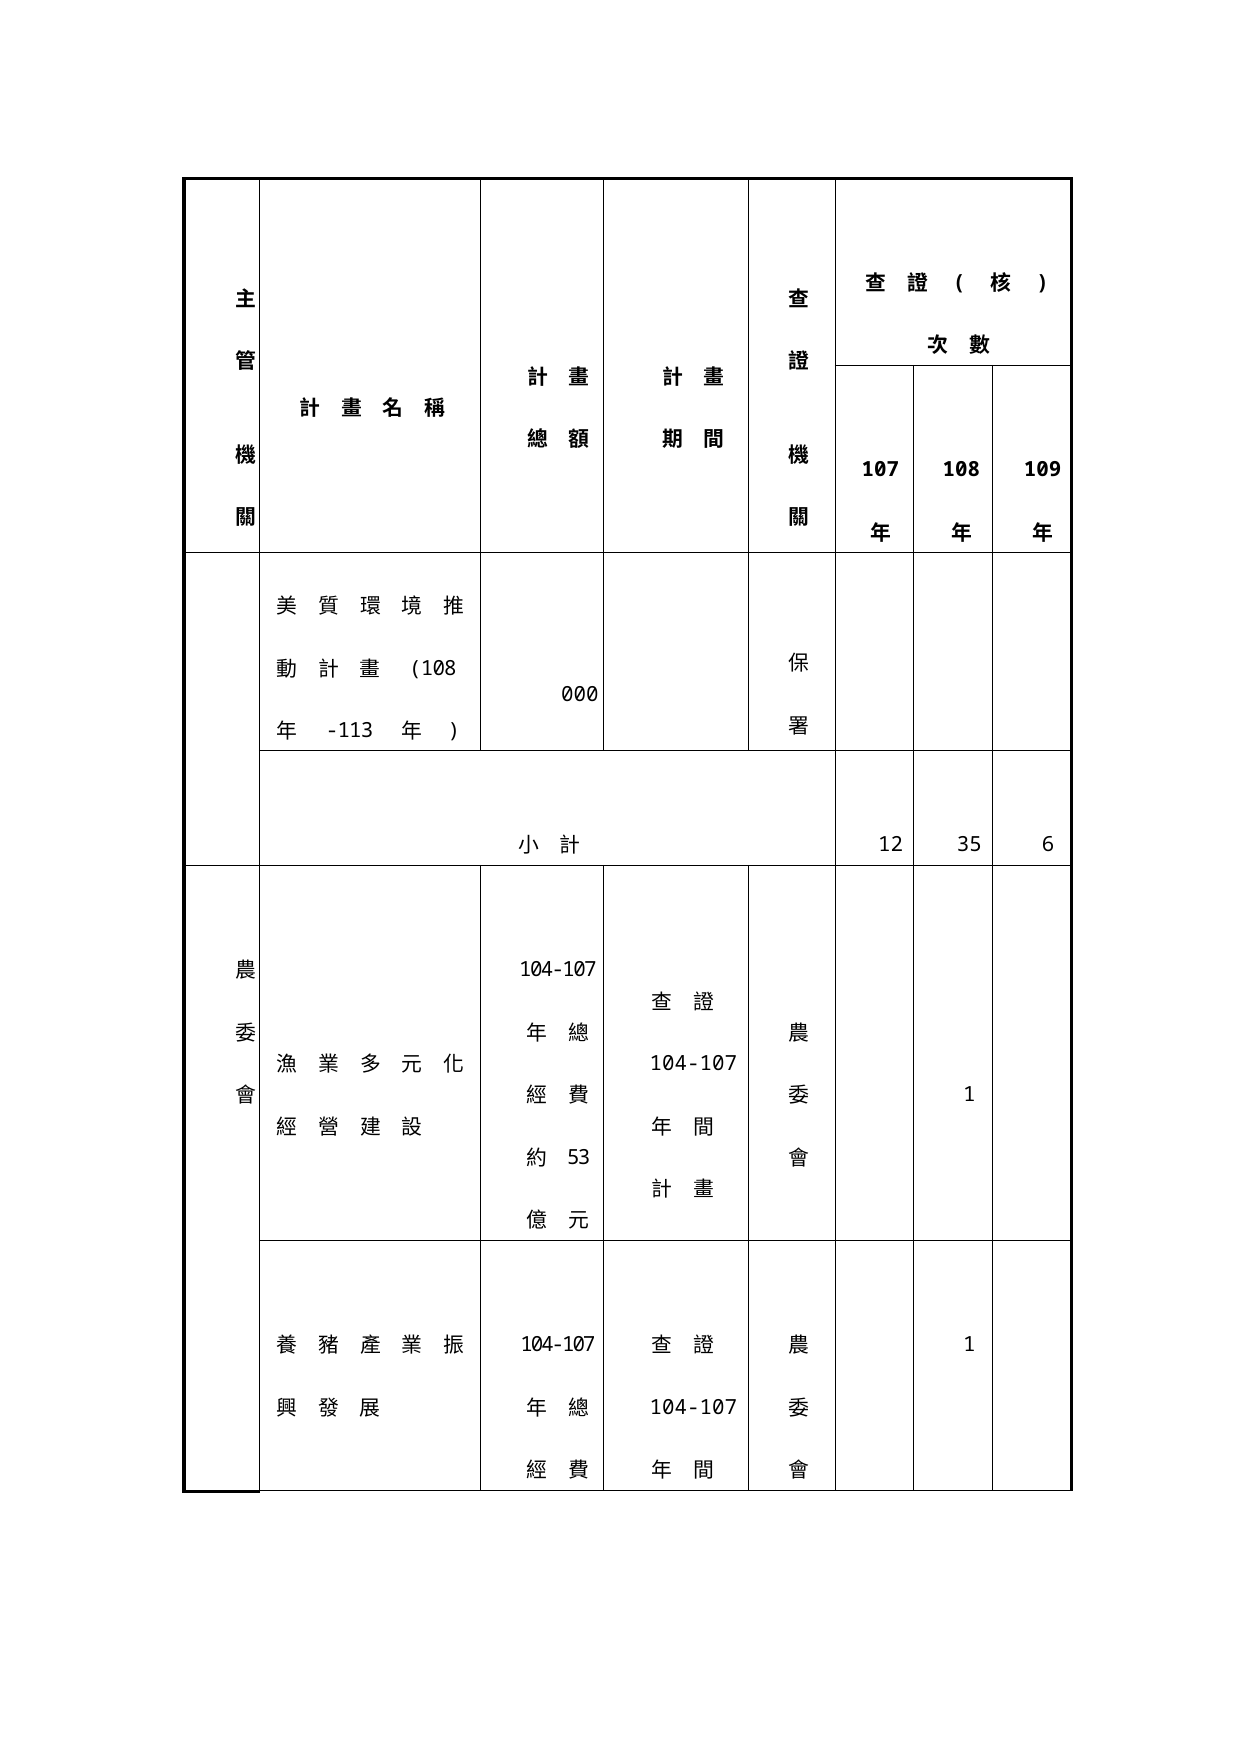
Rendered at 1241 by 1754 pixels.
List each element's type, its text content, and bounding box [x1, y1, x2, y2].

table_cell [604, 553, 748, 750]
table_cell 12 [836, 751, 913, 865]
table_cell 000 [481, 553, 603, 750]
table_cell [993, 553, 1070, 750]
table_cell 109年 [993, 366, 1070, 552]
table_cell 查證104-107年間 [604, 1241, 748, 1490]
table_cell 保署 [749, 553, 835, 750]
table_cell [993, 1241, 1070, 1490]
table_cell 養豬產業振興發展 [260, 1241, 480, 1490]
table_cell [914, 553, 992, 750]
table_cell 小計 [260, 751, 835, 865]
table_cell 農委會 [749, 866, 835, 1240]
table_cell 1 [914, 866, 992, 1240]
table_cell 美質環境推動計畫(108年-113年) [260, 553, 480, 750]
table_cell 104-107年總經費約53億元 [481, 866, 603, 1240]
table_cell 107年 [836, 366, 913, 552]
table_cell 查證104-107年間計畫 [604, 866, 748, 1240]
table_cell 農委會 [186, 866, 259, 1490]
table_cell [836, 866, 913, 1240]
table_header 查證 機關 [749, 180, 835, 552]
table_cell 漁業多元化經營建設 [260, 866, 480, 1240]
table_header 主管 機關 [186, 180, 259, 552]
table_header 計畫總額 [481, 180, 603, 552]
table_cell 104-107年總經費 [481, 1241, 603, 1490]
table_cell [836, 553, 913, 750]
table_cell 6 [993, 751, 1070, 865]
table_cell [836, 1241, 913, 1490]
table_cell [186, 553, 259, 865]
table_header 計畫期間 [604, 180, 748, 552]
table_header 查證(核)次數 [836, 180, 1070, 365]
table_cell 1 [914, 1241, 992, 1490]
table_header 計畫名稱 [260, 180, 480, 552]
table_cell 108年 [914, 366, 992, 552]
table_cell [993, 866, 1070, 1240]
table_cell 農委會 [749, 1241, 835, 1490]
table_cell 35 [914, 751, 992, 865]
